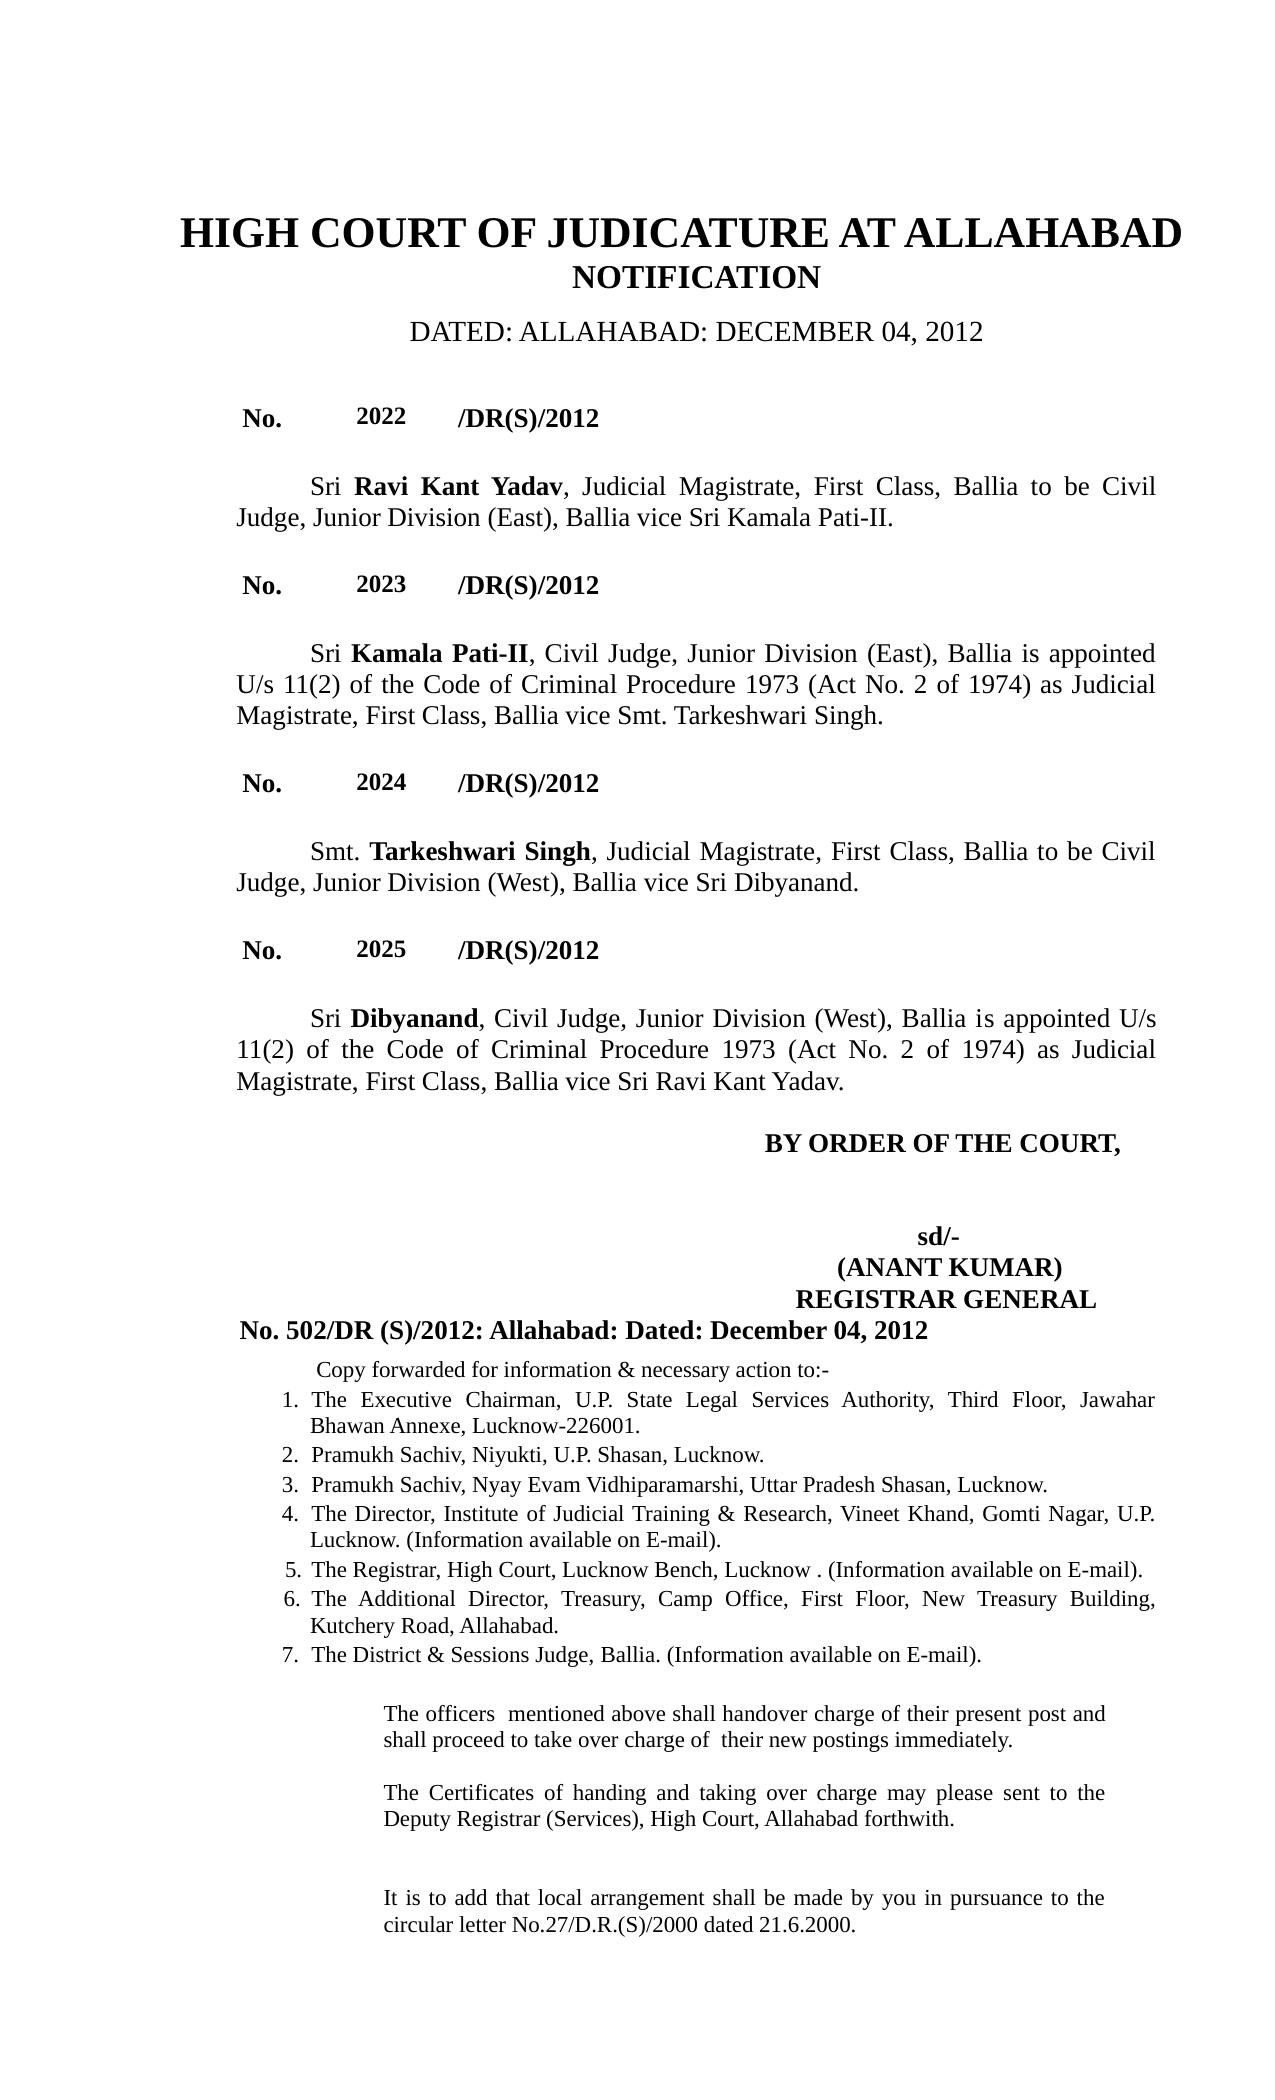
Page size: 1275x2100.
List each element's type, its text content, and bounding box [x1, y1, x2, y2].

list The Director, Institute of Judicial Training & Research, Vineet Khand, Gomti Nagar, U.P. Lucknow. (Information available on E-mail). [282, 1500, 1157, 1553]
table_header /DR(S)/2012 [452, 396, 640, 438]
table_header 2023 [310, 563, 452, 606]
list The District & Sessions Judge, Ballia. (Information available on E-mail). [282, 1641, 1157, 1667]
text The Certificates of handing and taking over charge may please sent to the Deputy Registrar (Services), High Court, Allahabad forthwith. [310, 1779, 1107, 1832]
table_header No. [236, 396, 310, 438]
list The Additional Director, Treasury, Camp Office, First Floor, New Treasury Building, Kutchery Road, Allahabad. [283, 1585, 1157, 1638]
list The Executive Chairman, U.P. State Legal Services Authority, Third Floor, Jawahar Bhawan Annexe, Lucknow-226001. [282, 1386, 1157, 1438]
list Pramukh Sachiv, Niyukti, U.P. Shasan, Lucknow. [282, 1441, 1157, 1468]
table_header /DR(S)/2012 [452, 563, 640, 606]
text Sri Dibyanand, Civil Judge, Junior Division (West), Ballia is appointed U/s 11(2) of the Code of Criminal Procedure 1973 (Act No. 2 of 1974) as Judicial Magistrate, First Class, Ballia vice Sri Ravi Kant Yadav. [236, 1002, 1157, 1096]
text The officers mentioned above shall handover charge of their present post and shall proceed to take over charge of their new postings immediately. [313, 1700, 1107, 1752]
text Smt. Tarkeshwari Singh, Judicial Magistrate, First Class, Ballia to be Civil Judge, Junior Division (West), Ballia vice Sri Dibyanand. [236, 835, 1157, 897]
text REGISTRAR GENERAL [390, 1283, 1159, 1314]
text No. 502/DR (S)/2012: Allahabad: Dated: December 04, 2012 [239, 1314, 1157, 1345]
subtitle NOTIFICATION [236, 257, 1157, 295]
text (ANANT KUMAR) [390, 1252, 1159, 1283]
text sd/- [761, 1220, 1157, 1252]
table_header No. [236, 761, 310, 804]
table_header No. [236, 929, 310, 971]
text It is to add that local arrangement shall be made by you in pursuance to the circular letter No.27/D.R.(S)/2000 dated 21.6.2000. [310, 1884, 1107, 1937]
text Copy forwarded for information & necessary action to:- [236, 1354, 1157, 1383]
text BY ORDER OF THE COURT, [236, 1127, 1157, 1158]
list The Registrar, High Court, Lucknow Bench, Lucknow . (Information available on E-mail). [285, 1556, 1157, 1582]
table_header /DR(S)/2012 [452, 761, 640, 804]
title HIGH COURT OF JUDICATURE AT ALLAHABAD [161, 207, 1202, 257]
subtitle DATED: ALLAHABAD: DECEMBER 04, 2012 [236, 314, 1157, 348]
text Sri Ravi Kant Yadav, Judicial Magistrate, First Class, Ballia to be Civil Judge, Junior Division (East), Ballia vice Sri Kamala Pati-II. [236, 470, 1157, 532]
table_header 2025 [310, 929, 452, 971]
table_header /DR(S)/2012 [452, 929, 640, 971]
table_header 2022 [310, 396, 452, 438]
text Sri Kamala Pati-II, Civil Judge, Junior Division (East), Ballia is appointed U/s 11(2) of the Code of Criminal Procedure 1973 (Act No. 2 of 1974) as Judicial Magistrate, First Class, Ballia vice Smt. Tarkeshwari Singh. [236, 637, 1157, 730]
list Pramukh Sachiv, Nyay Evam Vidhiparamarshi, Uttar Pradesh Shasan, Lucknow. [282, 1471, 1157, 1497]
table_header No. [236, 563, 310, 606]
table_header 2024 [310, 761, 452, 804]
